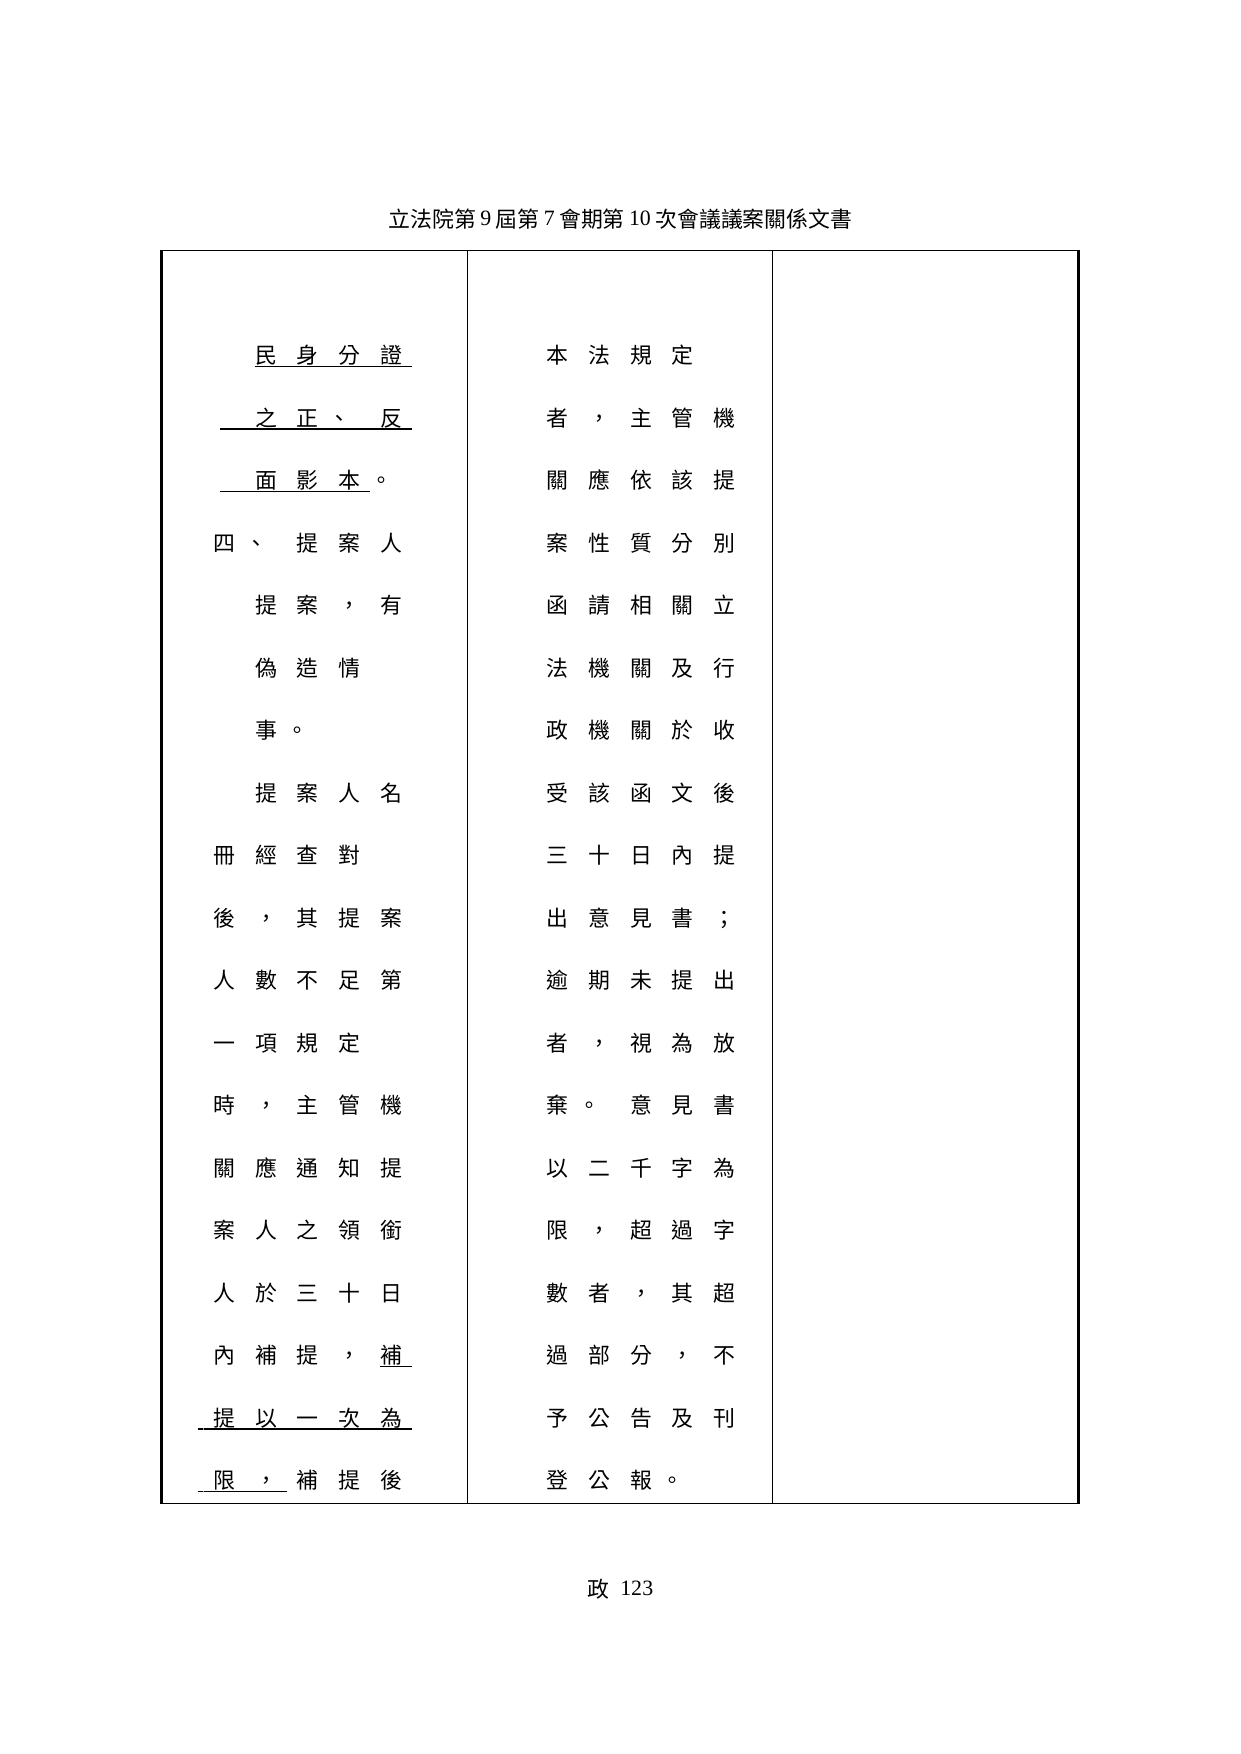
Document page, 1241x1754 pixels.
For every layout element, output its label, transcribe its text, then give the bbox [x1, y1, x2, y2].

table_cell [773, 251, 1077, 1503]
table_cell 民身分證之正、反面影本。 四、提案人提案，有偽造情事。 提案人名冊經查對後，其提案人數不足第一項規定時，主管機關應通知提案人之領銜人於三十日內補提，補提以一次為限，補提後 [163, 251, 467, 1503]
table_cell 本法規定者，主管機關應依該提案性質分別函請相關立法機關及行政機關於收受該函文後三十日內提出意見書；逾期未提出者，視為放棄。意見書以二千字為限，超過字數者，其超過部分，不予公告及刊登公報。 [468, 251, 772, 1503]
